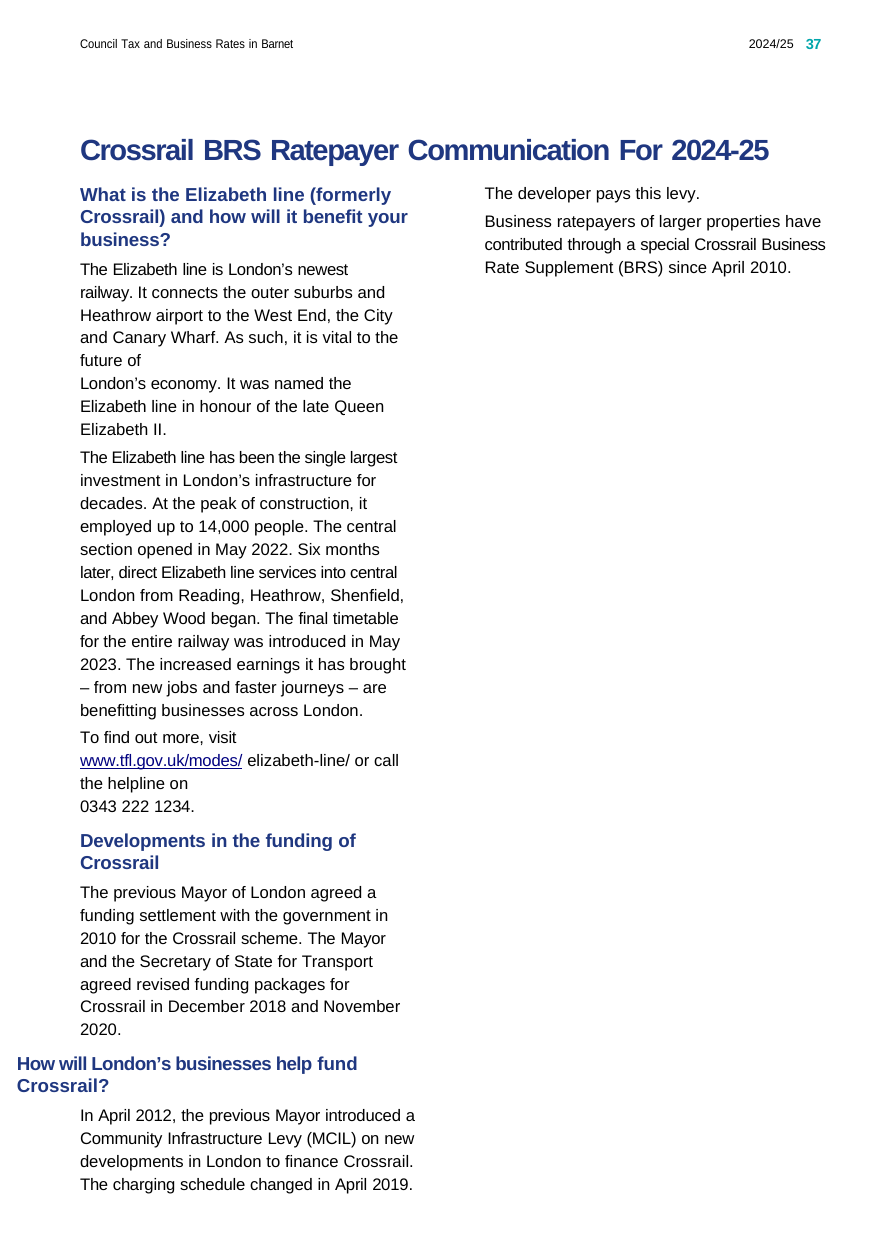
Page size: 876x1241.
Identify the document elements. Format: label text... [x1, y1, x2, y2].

text London’s economy. It was named the Elizabeth line in honour of the late Queen Elizabeth II. [80, 374, 417, 439]
text To find out more, visit www.tfl.gov.uk/modes/ elizabeth-line/ or call the helpline on [80, 728, 402, 793]
subtitle How will London’s businesses help fund Crossrail? [17, 1052, 406, 1097]
text The Elizabeth line has been the single largest investment in London’s infrastructure for decades. At the peak of construction, it employed up to 14,000 people. The central section opened in May 2022. Six months later, direct Elizabeth line services into central London from Reading, Heathrow, Shenfield, [80, 448, 406, 605]
text Crossrail BRS Ratepayer Communication For 2024-25 [80, 133, 839, 167]
text and Abbey Wood began. The final timetable for the entire railway was introduced in May 2023. The increased earnings it has brought – from new jobs and faster journeys – are benefitting businesses across London. [80, 609, 417, 719]
text In April 2012, the previous Mayor introduced a Community Infrastructure Levy (MCIL) on new developments in London to finance Crossrail. The charging schedule changed in April 2019. [80, 1106, 417, 1193]
subtitle Developments in the funding of Crossrail [80, 829, 417, 874]
text The Elizabeth line is London’s newest railway. It connects the outer suburbs and Heathrow airport to the West End, the City and Canary Wharf. As such, it is vital to the future of [80, 259, 406, 370]
text Business ratepayers of larger properties have contributed through a special Crossrail Business Rate Supplement (BRS) since April 2010. [484, 212, 839, 277]
text The previous Mayor of London agreed a funding settlement with the government in 2010 for the Crossrail scheme. The Mayor and the Secretary of State for Transport agreed revised funding packages for Crossrail in December 2018 and November 2020. [80, 883, 417, 1039]
subtitle What is the Elizabeth line (formerly Crossrail) and how will it benefit your business? [80, 184, 417, 250]
text The developer pays this levy. [484, 184, 839, 203]
text 0343 222 1234. [80, 797, 417, 816]
